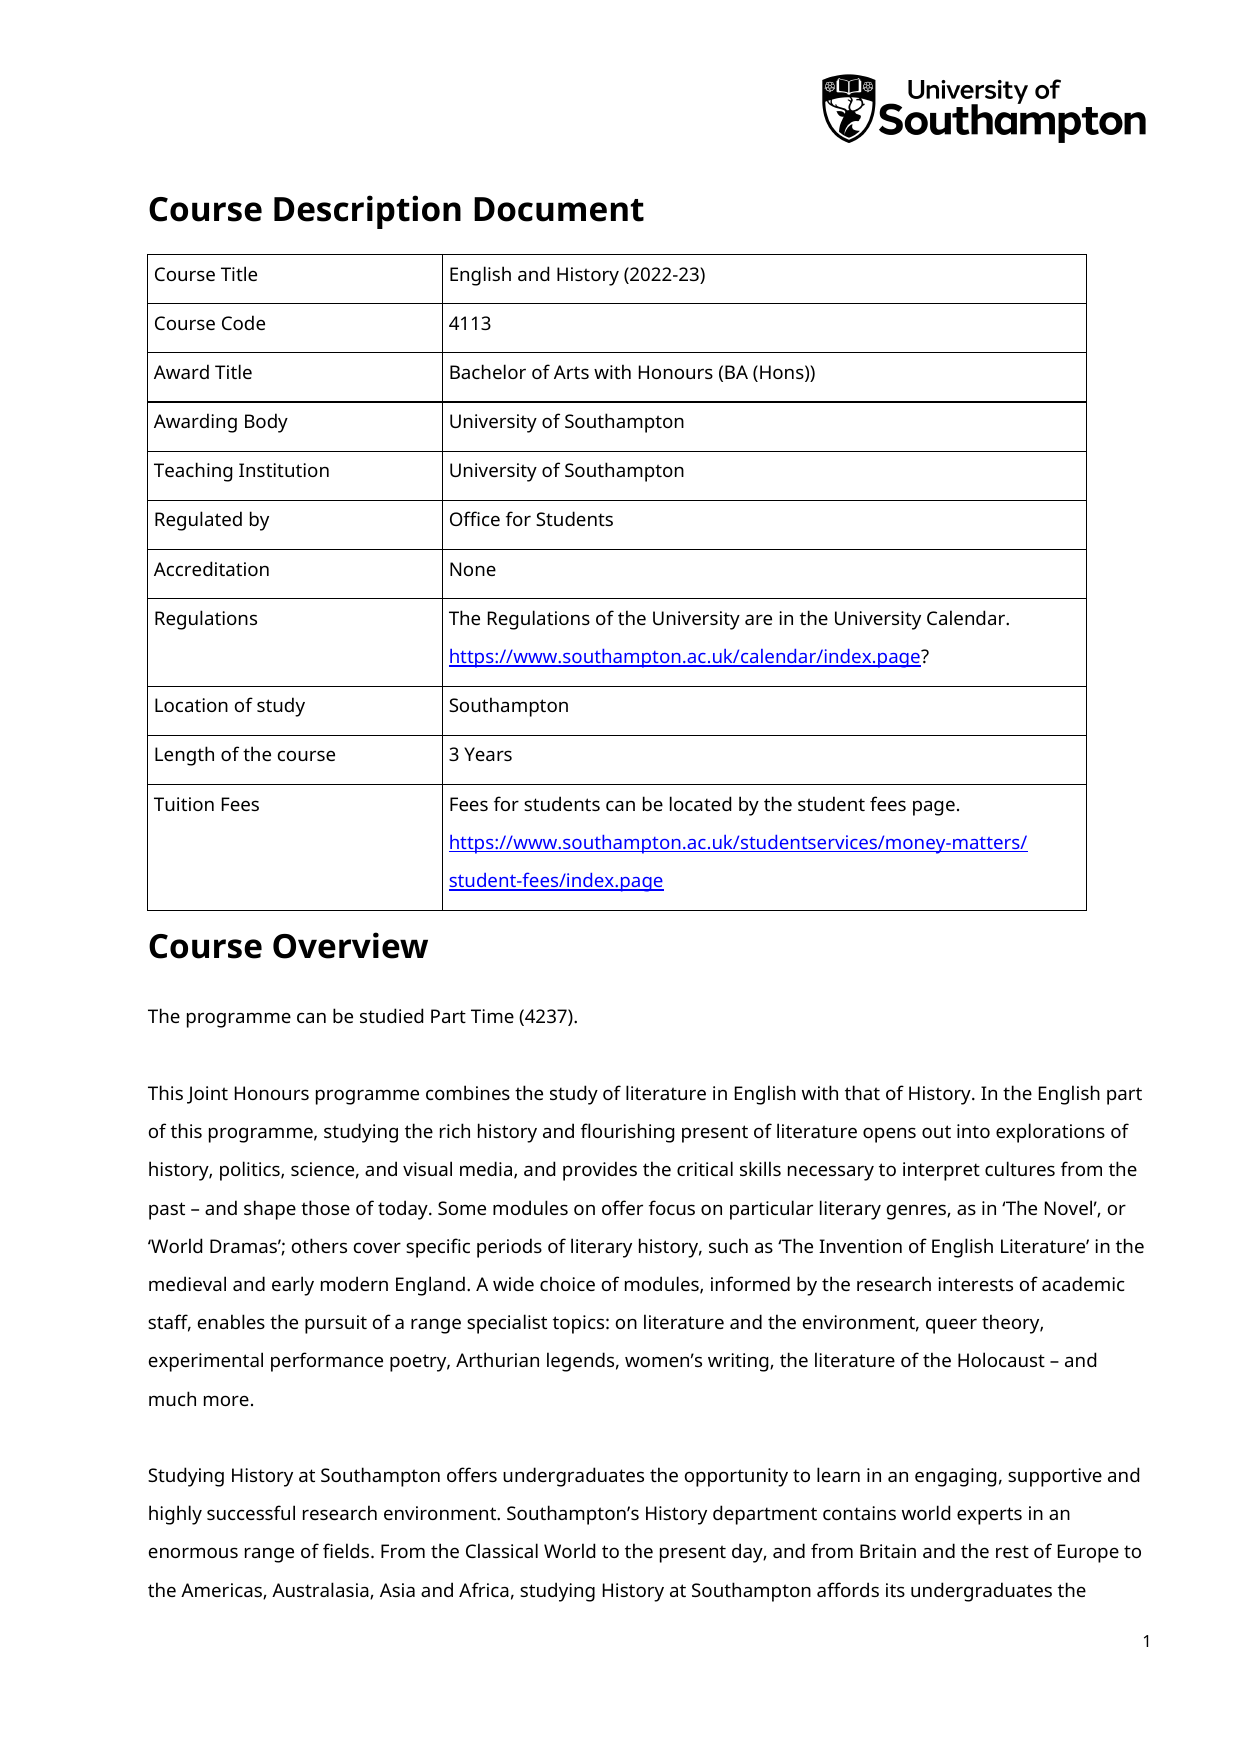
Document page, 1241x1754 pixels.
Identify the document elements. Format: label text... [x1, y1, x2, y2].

table_header Course Title [148, 255, 442, 303]
table_cell Course Code [148, 304, 442, 352]
table_cell None [443, 550, 1086, 598]
subtitle Course Overview [148, 923, 1152, 968]
table_cell Southampton [443, 687, 1086, 735]
table_cell Teaching Institution [148, 452, 442, 500]
table_cell 3 Years [443, 736, 1086, 784]
table_cell Regulations [148, 599, 442, 686]
table_cell Fees for students can be located by the student fees page. https://www.southampton.ac.uk/studentservices/money-matters/student-fees/index.page [443, 785, 1086, 909]
table_cell Award Title [148, 353, 442, 401]
table_cell University of Southampton [443, 452, 1086, 500]
table_cell Office for Students [443, 501, 1086, 549]
text The programme can be studied Part Time (4237). This Joint Honours programme combines the study of literature in English with that of History. In the English part of this programme, studying the rich history and flourishing present of literature opens out into explorations of history, politics, science, and visual media, and provides the critical skills necessary to interpret cultures from the past – and shape those of today. Some modules on offer focus on particular literary genres, as in ‘The Novel’, or ‘World Dramas’; others cover specific periods of literary history, such as ‘The Invention of English Literature’ in the medieval and early modern England. A wide choice of modules, informed by the research interests of academic staff, enables the pursuit of a range specialist topics: on literature and the environment, queer theory, experimental performance poetry, Arthurian legends, women’s writing, the literature of the Holocaust – and much more. Studying History at Southampton offers undergraduates the opportunity to learn in an engaging, supportive and highly successful research environment. Southampton’s History department contains world experts in an enormous range of fields. From the Classical World to the present day, and from Britain and the rest of Europe to the Americas, Australasia, Asia and Africa, studying History at Southampton affords its undergraduates the [148, 1004, 1145, 1603]
table_cell The Regulations of the University are in the University Calendar. https://www.southampton.ac.uk/calendar/index.page? [443, 599, 1086, 686]
subtitle Course Description Document [148, 186, 1152, 231]
table_cell Awarding Body [148, 403, 442, 451]
table_cell Tuition Fees [148, 785, 442, 909]
table_cell University of Southampton [443, 403, 1086, 451]
table_cell Regulated by [148, 501, 442, 549]
table_cell Location of study [148, 687, 442, 735]
table_header English and History (2022-23) [443, 255, 1086, 303]
table_cell Bachelor of Arts with Honours (BA (Hons)) [443, 353, 1086, 401]
table_cell 4113 [443, 304, 1086, 352]
table_cell Length of the course [148, 736, 442, 784]
table_cell Accreditation [148, 550, 442, 598]
